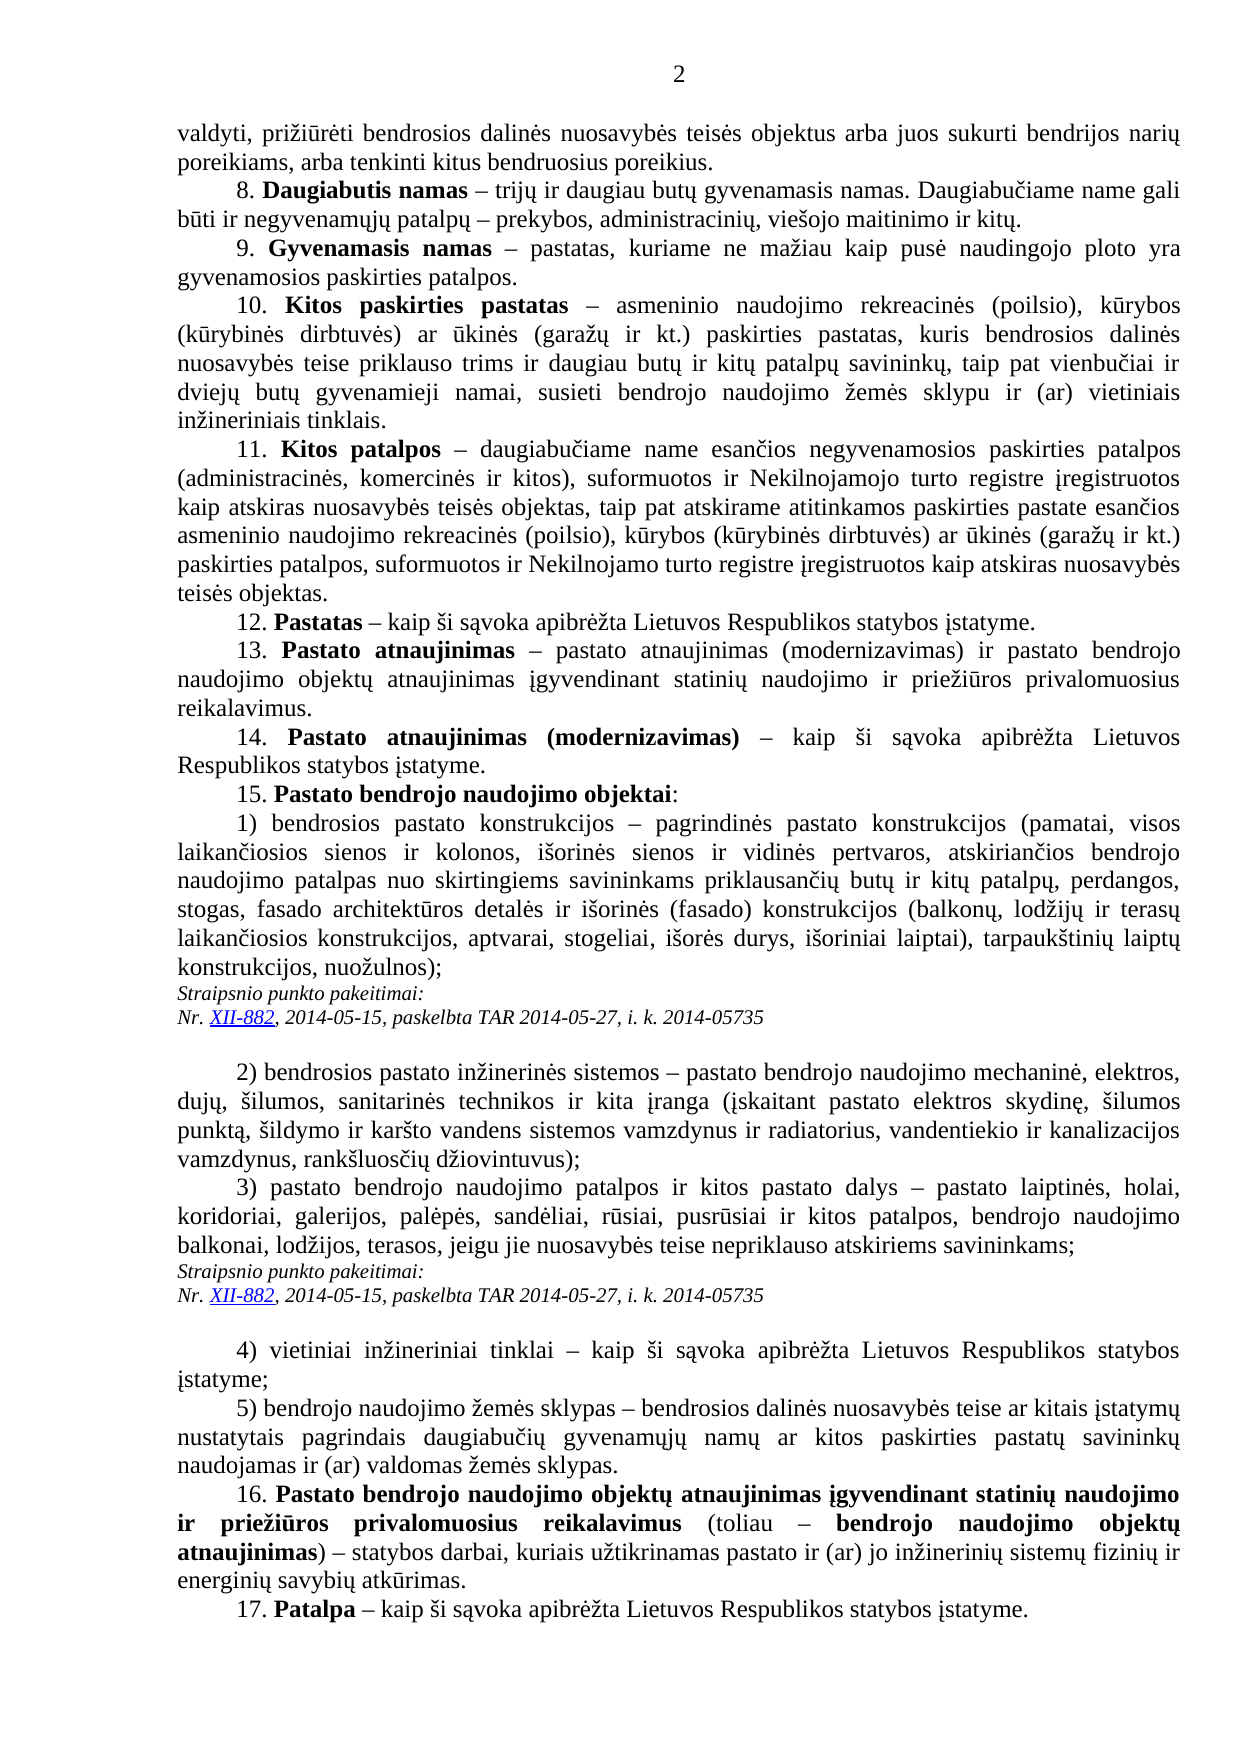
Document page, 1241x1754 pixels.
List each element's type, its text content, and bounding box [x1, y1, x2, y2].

text 17. Patalpa – kaip ši sąvoka apibrėžta Lietuvos Respublikos statybos įstatyme. [177, 1594, 1181, 1623]
text 4) vietiniai inžineriniai tinklai – kaip ši sąvoka apibrėžta Lietuvos Respublikos statybos įstatyme; [177, 1336, 1181, 1393]
text 14. Pastato atnaujinimas (modernizavimas) – kaip ši sąvoka apibrėžta Lietuvos Respublikos statybos įstatyme. [177, 722, 1181, 779]
text 1) bendrosios pastato konstrukcijos – pagrindinės pastato konstrukcijos (pamatai, visos laikančiosios sienos ir kolonos, išorinės sienos ir vidinės pertvaros, atskiriančios bendrojo naudojimo patalpas nuo skirtingiems savininkams priklausančių butų ir kitų patalpų, perdangos, stogas, fasado architektūros detalės ir išorinės (fasado) konstrukcijos (balkonų, lodžijų ir terasų laikančiosios konstrukcijos, aptvarai, stogeliai, išorės durys, išoriniai laiptai), tarpaukštinių laiptų konstrukcijos, nuožulnos); [177, 808, 1181, 981]
text 12. Pastatas – kaip ši sąvoka apibrėžta Lietuvos Respublikos statybos įstatyme. [177, 607, 1181, 636]
text valdyti, prižiūrėti bendrosios dalinės nuosavybės teisės objektus arba juos sukurti bendrijos narių poreikiams, arba tenkinti kitus bendruosius poreikius. [177, 118, 1181, 176]
text 16. Pastato bendrojo naudojimo objektų atnaujinimas įgyvendinant statinių naudojimo ir priežiūros privalomuosius reikalavimus (toliau – bendrojo naudojimo objektų atnaujinimas) – statybos darbai, kuriais užtikrinamas pastato ir (ar) jo inžinerinių sistemų fizinių ir energinių savybių atkūrimas. [177, 1479, 1181, 1594]
text 3) pastato bendrojo naudojimo patalpos ir kitos pastato dalys – pastato laiptinės, holai, koridoriai, galerijos, palėpės, sandėliai, rūsiai, pusrūsiai ir kitos patalpos, bendrojo naudojimo balkonai, lodžijos, terasos, jeigu jie nuosavybės teise nepriklauso atskiriems savininkams; [177, 1172, 1181, 1259]
text Straipsnio punkto pakeitimai: [177, 981, 1181, 1004]
text 15. Pastato bendrojo naudojimo objektai: [177, 779, 1181, 808]
text Nr. XII-882, 2014-05-15, paskelbta TAR 2014-05-27, i. k. 2014-05735 [177, 1004, 1181, 1029]
text 13. Pastato atnaujinimas – pastato atnaujinimas (modernizavimas) ir pastato bendrojo naudojimo objektų atnaujinimas įgyvendinant statinių naudojimo ir priežiūros privalomuosius reikalavimus. [177, 636, 1181, 722]
text 2) bendrosios pastato inžinerinės sistemos – pastato bendrojo naudojimo mechaninė, elektros, dujų, šilumos, sanitarinės technikos ir kita įranga (įskaitant pastato elektros skydinę, šilumos punktą, šildymo ir karšto vandens sistemos vamzdynus ir radiatorius, vandentiekio ir kanalizacijos vamzdynus, rankšluosčių džiovintuvus); [177, 1057, 1181, 1172]
text Nr. XII-882, 2014-05-15, paskelbta TAR 2014-05-27, i. k. 2014-05735 [177, 1283, 1181, 1307]
text 10. Kitos paskirties pastatas – asmeninio naudojimo rekreacinės (poilsio), kūrybos (kūrybinės dirbtuvės) ar ūkinės (garažų ir kt.) paskirties pastatas, kuris bendrosios dalinės nuosavybės teise priklauso trims ir daugiau butų ir kitų patalpų savininkų, taip pat vienbučiai ir dviejų butų gyvenamieji namai, susieti bendrojo naudojimo žemės sklypu ir (ar) vietiniais inžineriniais tinklais. [177, 291, 1181, 434]
text 8. Daugiabutis namas – trijų ir daugiau butų gyvenamasis namas. Daugiabučiame name gali būti ir negyvenamųjų patalpų – prekybos, administracinių, viešojo maitinimo ir kitų. [177, 176, 1181, 233]
text 11. Kitos patalpos – daugiabučiame name esančios negyvenamosios paskirties patalpos (administracinės, komercinės ir kitos), suformuotos ir Nekilnojamojo turto registre įregistruotos kaip atskiras nuosavybės teisės objektas, taip pat atskirame atitinkamos paskirties pastate esančios asmeninio naudojimo rekreacinės (poilsio), kūrybos (kūrybinės dirbtuvės) ar ūkinės (garažų ir kt.) paskirties patalpos, suformuotos ir Nekilnojamo turto registre įregistruotos kaip atskiras nuosavybės teisės objektas. [177, 434, 1181, 607]
text Straipsnio punkto pakeitimai: [177, 1259, 1181, 1283]
text 5) bendrojo naudojimo žemės sklypas – bendrosios dalinės nuosavybės teise ar kitais įstatymų nustatytais pagrindais daugiabučių gyvenamųjų namų ar kitos paskirties pastatų savininkų naudojamas ir (ar) valdomas žemės sklypas. [177, 1393, 1181, 1479]
text 9. Gyvenamasis namas – pastatas, kuriame ne mažiau kaip pusė naudingojo ploto yra gyvenamosios paskirties patalpos. [177, 233, 1181, 291]
